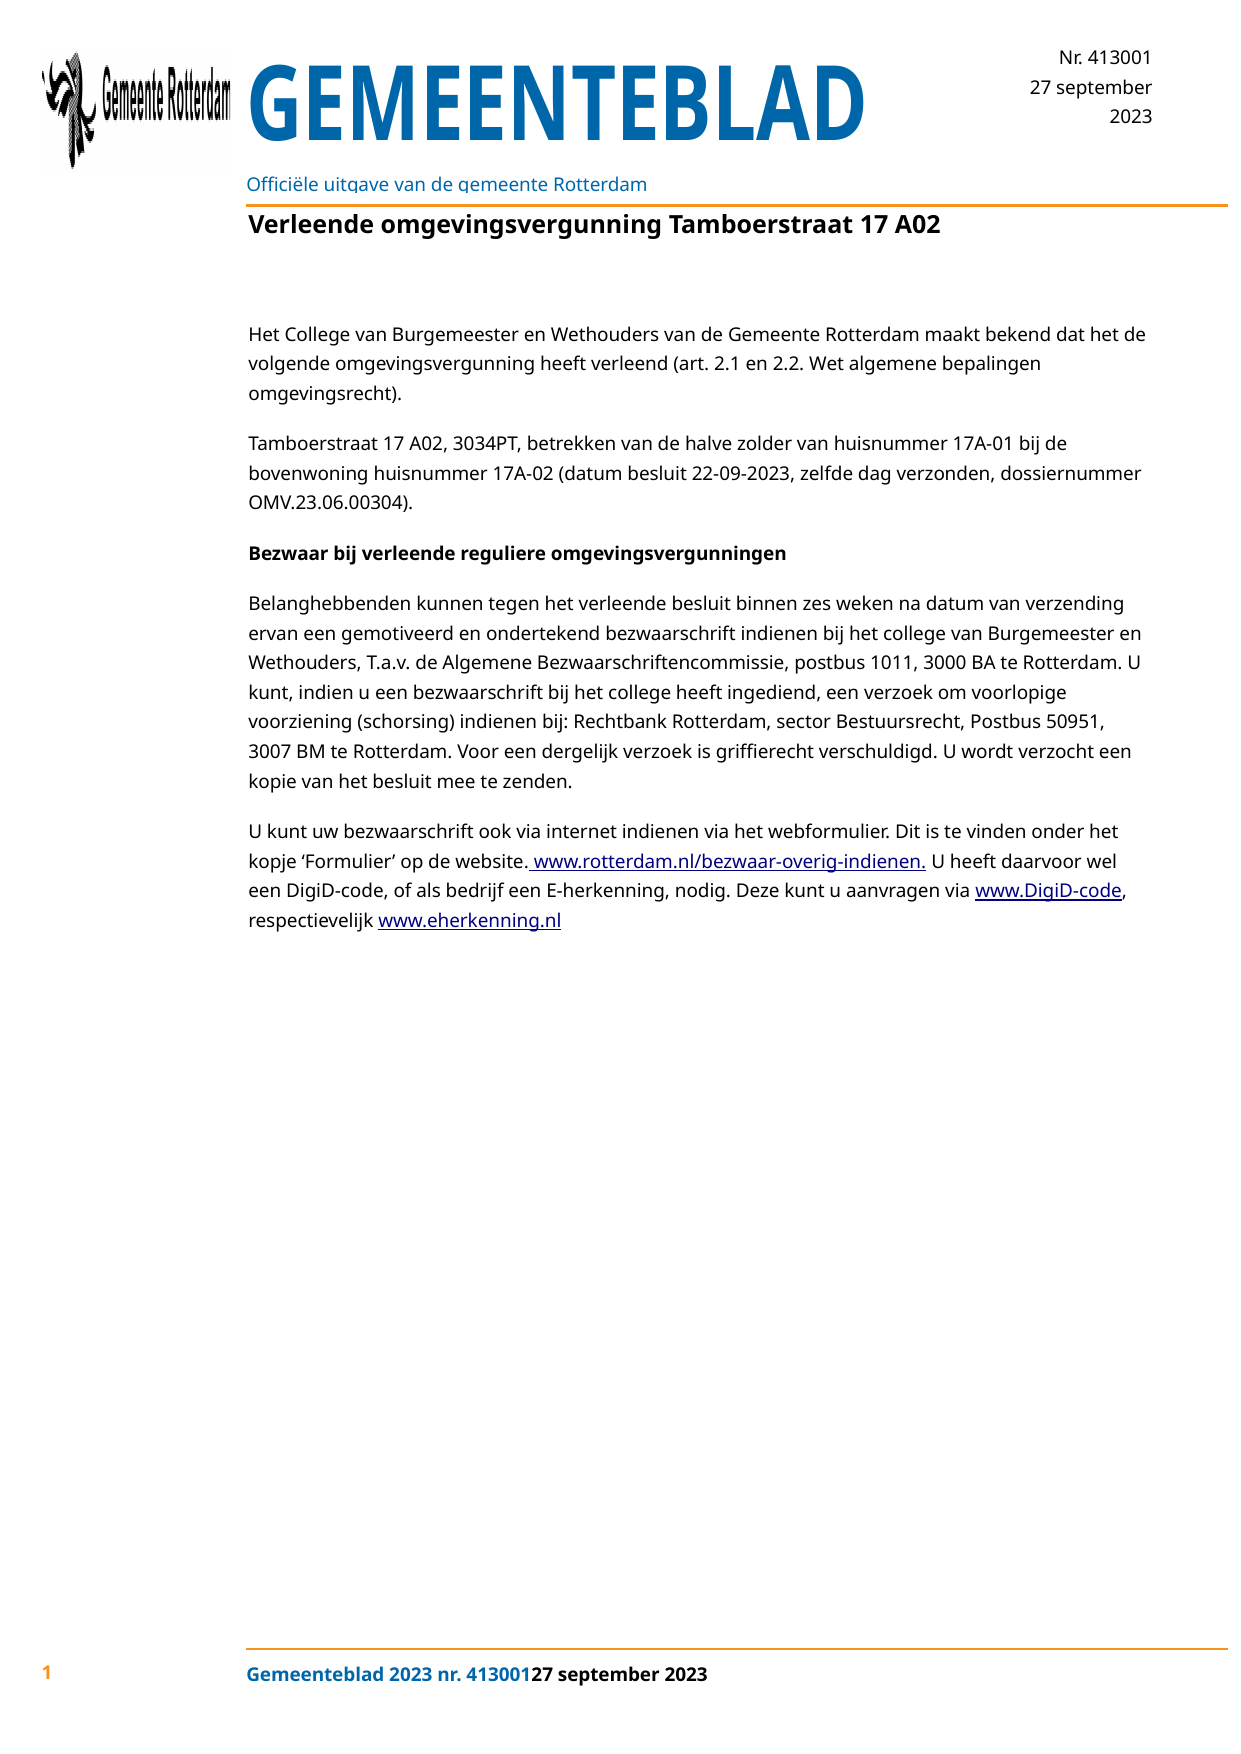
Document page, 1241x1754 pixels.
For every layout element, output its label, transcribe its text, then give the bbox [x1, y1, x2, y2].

text Tamboerstraat 17 A02, 3034PT, betrekken van de halve zolder van huisnummer 17A-01 bij de bovenwoning huisnummer 17A-02 (datum besluit 22-09-2023, zelfde dag verzonden, dossiernummer OMV.23.06.00304). [248, 430, 1152, 515]
picture [41, 47, 231, 172]
text Het College van Burgemeester en Wethouders van de Gemeente Rotterdam maakt bekend dat het de volgende omgevingsvergunning heeft verleend (art. 2.1 en 2.2. Wet algemene bepalingen omgevingsrecht). [248, 321, 1152, 406]
text Belanghebbenden kunnen tegen het verleende besluit binnen zes weken na datum van verzending ervan een gemotiveerd en ondertekend bezwaarschrift indienen bij het college van Burgemeester en Wethouders, T.a.v. de Algemene Bezwaarschriftencommissie, postbus 1011, 3000 BA te Rotterdam. U kunt, indien u een bezwaarschrift bij het college heeft ingediend, een verzoek om voorlopige voorziening (schorsing) indienen bij: Rechtbank Rotterdam, sector Bestuursrecht, Postbus 50951, 3007 BM te Rotterdam. Voor een dergelijk verzoek is griffierecht verschuldigd. U wordt verzocht een kopie van het besluit mee te zenden. [248, 590, 1152, 793]
text U kunt uw bezwaarschrift ook via internet indienen via het webformulier. Dit is te vinden onder het kopje ‘Formulier’ op de website. www.rotterdam.nl/bezwaar-overig-indienen. U heeft daarvoor wel een DigiD-code, of als bedrijf een E-herkenning, nodig. Deze kunt u aanvragen via www.DigiD-code, respectievelijk www.eherkenning.nl [248, 818, 1152, 933]
text Bezwaar bij verleende reguliere omgevingsvergunningen [248, 540, 1152, 566]
text Verleende omgevingsvergunning Tamboerstraat 17 A02 [248, 207, 1152, 241]
